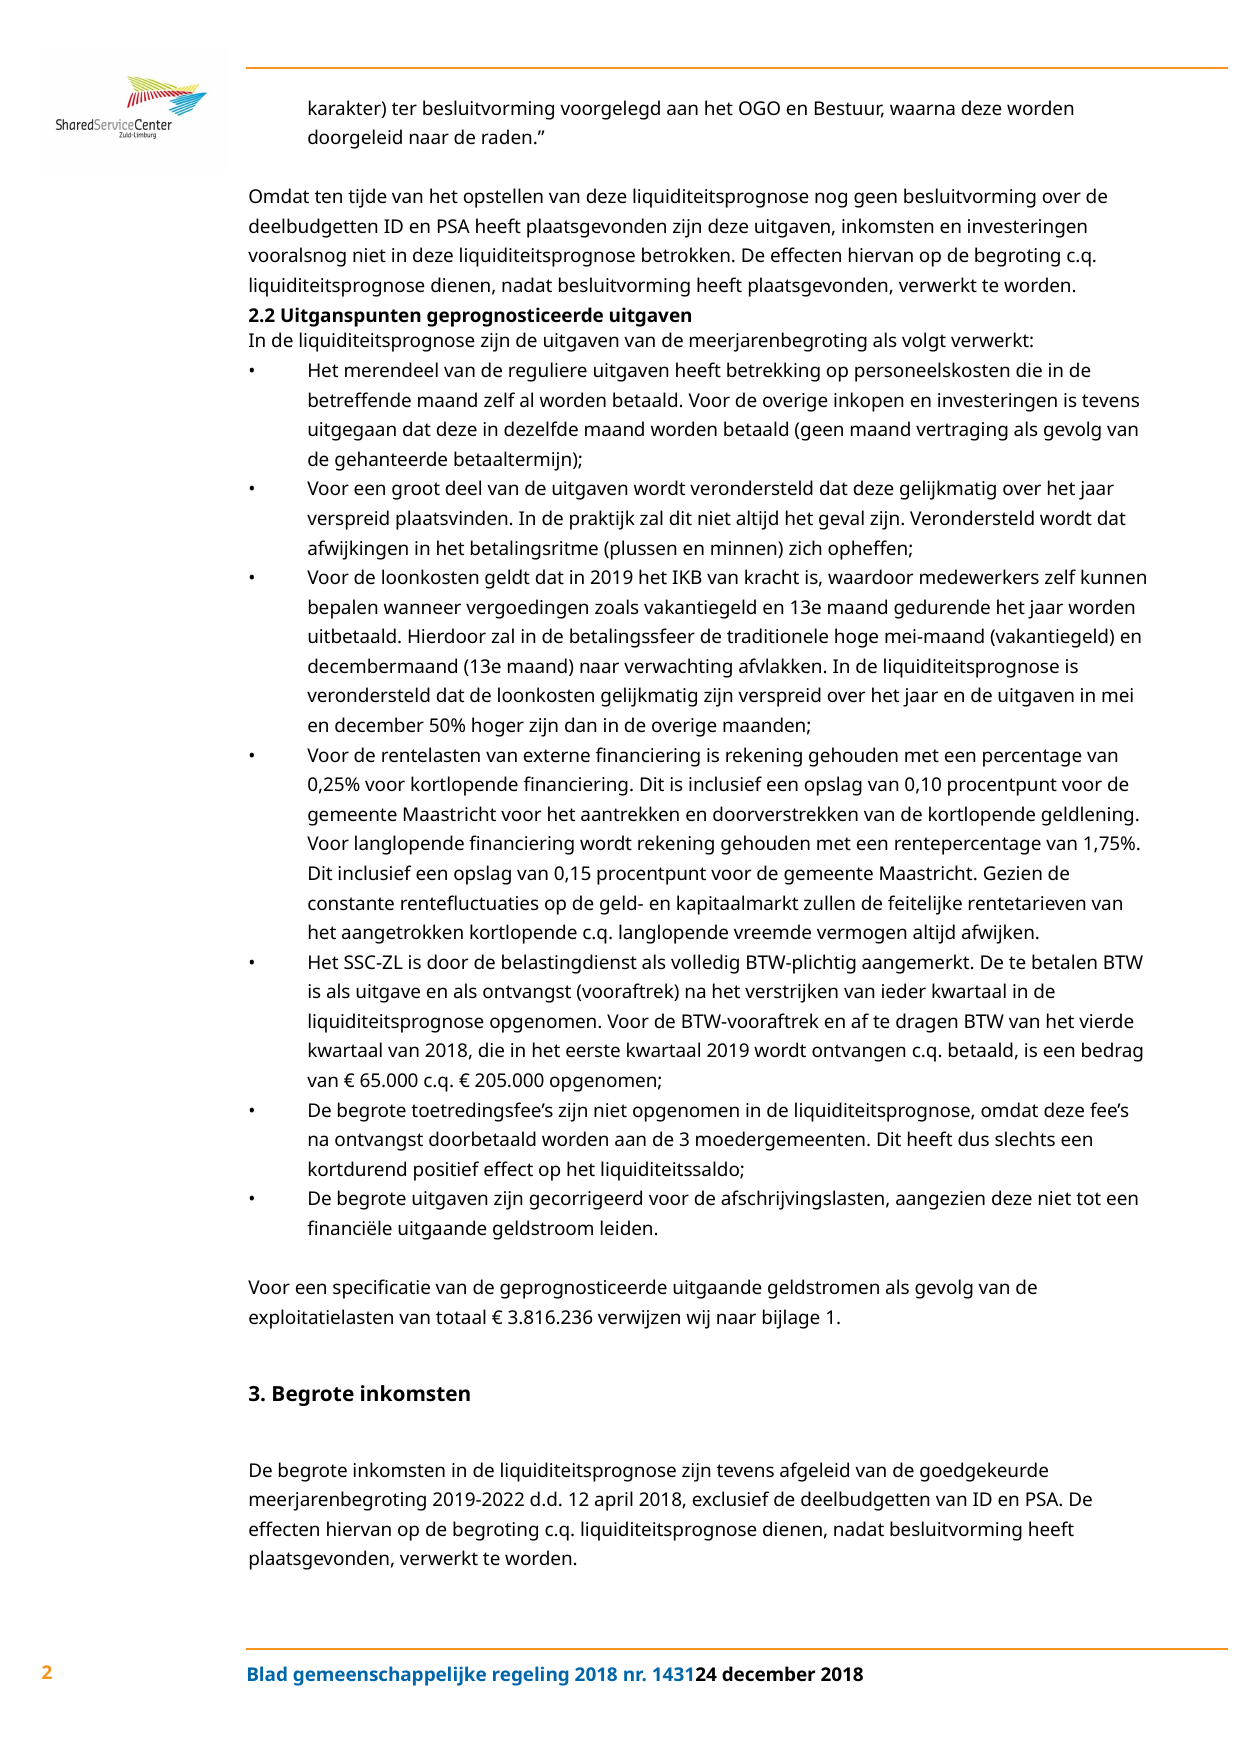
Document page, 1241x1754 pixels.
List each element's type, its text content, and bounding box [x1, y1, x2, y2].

list Het merendeel van de reguliere uitgaven heeft betrekking op personeelskosten die in de betreffende maand zelf al worden betaald. Voor de overige inkopen en investeringen is tevens uitgegaan dat deze in dezelfde maand worden betaald (geen maand vertraging als gevolg van de gehanteerde betaaltermijn); [248, 357, 1152, 472]
list Voor de rentelasten van externe financiering is rekening gehouden met een percentage van 0,25% voor kortlopende financiering. Dit is inclusief een opslag van 0,10 procentpunt voor de gemeente Maastricht voor het aantrekken en doorverstrekken van de kortlopende geldlening. Voor langlopende financiering wordt rekening gehouden met een rentepercentage van 1,75%. Dit inclusief een opslag van 0,15 procentpunt voor de gemeente Maastricht. Gezien de constante rentefluctuaties op de geld- en kapitaalmarkt zullen de feitelijke rentetarieven van het aangetrokken kortlopende c.q. langlopende vreemde vermogen altijd afwijken. [248, 742, 1152, 945]
text 3. Begrote inkomsten [248, 1379, 1152, 1407]
list De begrote uitgaven zijn gecorrigeerd voor de afschrijvingslasten, aangezien deze niet tot een financiële uitgaande geldstroom leiden. [248, 1186, 1152, 1241]
text Voor een specificatie van de geprognosticeerde uitgaande geldstromen als gevolg van de exploitatielasten van totaal € 3.816.236 verwijzen wij naar bijlage 1. [248, 1274, 1152, 1329]
text De begrote inkomsten in de liquiditeitsprognose zijn tevens afgeleid van de goedgekeurde meerjarenbegroting 2019-2022 d.d. 12 april 2018, exclusief de deelbudgetten van ID en PSA. De effecten hiervan op de begroting c.q. liquiditeitsprognose dienen, nadat besluitvorming heeft plaatsgevonden, verwerkt te worden. [248, 1457, 1152, 1571]
list De begrote toetredingsfee’s zijn niet opgenomen in de liquiditeitsprognose, omdat deze fee’s na ontvangst doorbetaald worden aan de 3 moedergemeenten. Dit heeft dus slechts een kortdurend positief effect op het liquiditeitssaldo; [248, 1097, 1152, 1182]
text 2.2 Uitganspunten geprognosticeerde uitgaven [248, 302, 1152, 328]
text Omdat ten tijde van het opstellen van deze liquiditeitsprognose nog geen besluitvorming over de deelbudgetten ID en PSA heeft plaatsgevonden zijn deze uitgaven, inkomsten en investeringen vooralsnog niet in deze liquiditeitsprognose betrokken. De effecten hiervan op de begroting c.q. liquiditeitsprognose dienen, nadat besluitvorming heeft plaatsgevonden, verwerkt te worden. [248, 183, 1152, 298]
list Voor een groot deel van de uitgaven wordt verondersteld dat deze gelijkmatig over het jaar verspreid plaatsvinden. In de praktijk zal dit niet altijd het geval zijn. Verondersteld wordt dat afwijkingen in het betalingsritme (plussen en minnen) zich opheffen; [248, 476, 1152, 560]
text In de liquiditeitsprognose zijn de uitgaven van de meerjarenbegroting als volgt verwerkt: [248, 328, 1152, 353]
list Het SSC-ZL is door de belastingdienst als volledig BTW-plichtig aangemerkt. De te betalen BTW is als uitgave en als ontvangst (vooraftrek) na het verstrijken van ieder kwartaal in de liquiditeitsprognose opgenomen. Voor de BTW-vooraftrek en af te dragen BTW van het vierde kwartaal van 2018, die in het eerste kwartaal 2019 wordt ontvangen c.q. betaald, is een bedrag van € 65.000 c.q. € 205.000 opgenomen; [248, 949, 1152, 1093]
picture [41, 47, 231, 172]
list karakter) ter besluitvorming voorgelegd aan het OGO en Bestuur, waarna deze worden doorgeleid naar de raden.” [248, 95, 1152, 150]
list Voor de loonkosten geldt dat in 2019 het IKB van kracht is, waardoor medewerkers zelf kunnen bepalen wanneer vergoedingen zoals vakantiegeld en 13e maand gedurende het jaar worden uitbetaald. Hierdoor zal in de betalingssfeer de traditionele hoge mei-maand (vakantiegeld) en decembermaand (13e maand) naar verwachting afvlakken. In de liquiditeitsprognose is verondersteld dat de loonkosten gelijkmatig zijn verspreid over het jaar en de uitgaven in mei en december 50% hoger zijn dan in de overige maanden; [248, 564, 1152, 738]
